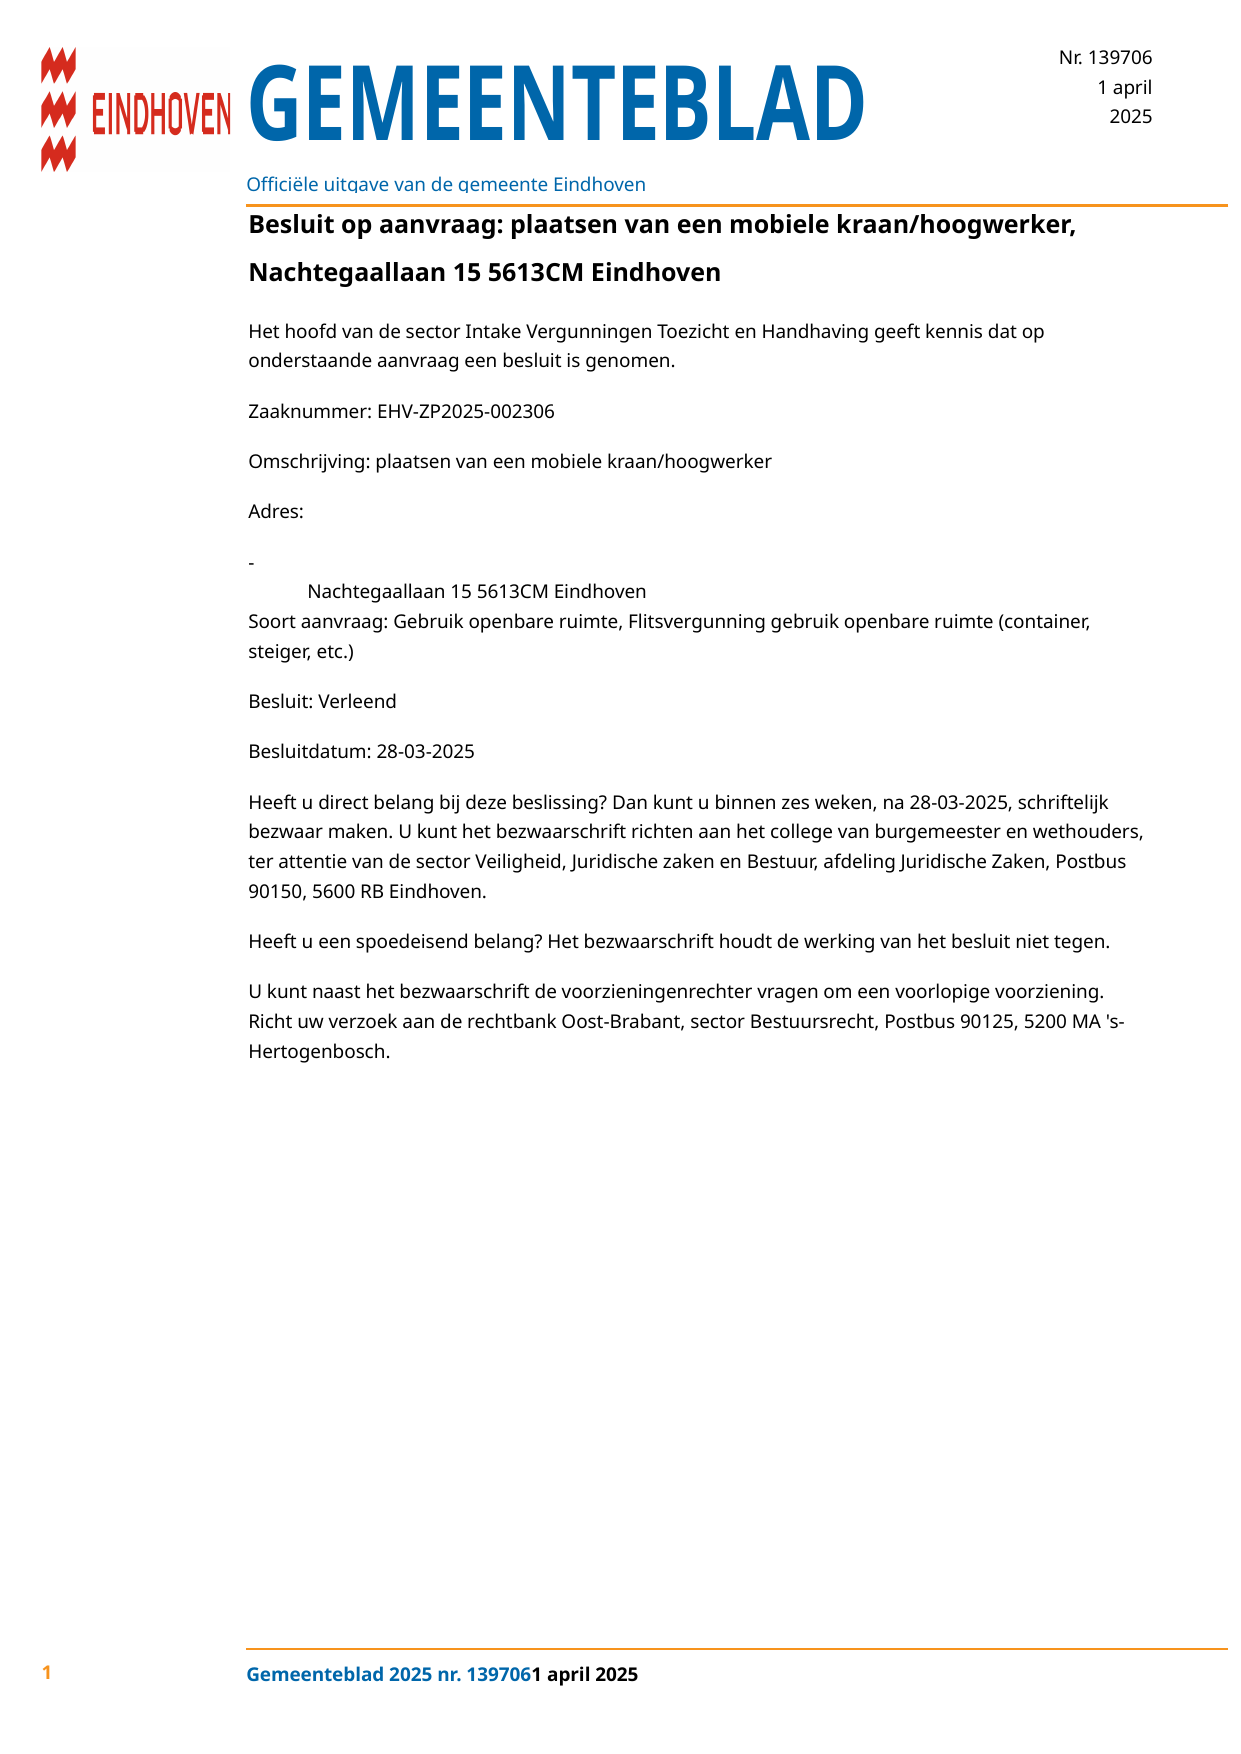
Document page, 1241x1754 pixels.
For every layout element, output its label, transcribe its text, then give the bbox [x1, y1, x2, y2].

text Zaaknummer: EHV-ZP2025-002306 [248, 398, 1152, 424]
text Heeft u direct belang bij deze beslissing? Dan kunt u binnen zes weken, na 28-03-2025, schriftelijk bezwaar maken. U kunt het bezwaarschrift richten aan het college van burgemeester en wethouders, ter attentie van de sector Veiligheid, Juridische zaken en Bestuur, afdeling Juridische Zaken, Postbus 90150, 5600 RB Eindhoven. [248, 789, 1152, 904]
text U kunt naast het bezwaarschrift de voorzieningenrechter vragen om een voorlopige voorziening. Richt uw verzoek aan de rechtbank Oost-Brabant, sector Bestuursrecht, Postbus 90125, 5200 MA 's-Hertogenbosch. [248, 979, 1152, 1064]
text Besluitdatum: 28-03-2025 [248, 739, 1152, 764]
text Heeft u een spoedeisend belang? Het bezwaarschrift houdt de werking van het besluit niet tegen. [248, 928, 1152, 954]
list Nachtegaallaan 15 5613CM Eindhoven [248, 579, 1152, 604]
text Soort aanvraag: Gebruik openbare ruimte, Flitsvergunning gebruik openbare ruimte (container, steiger, etc.) [248, 608, 1152, 664]
text Besluit: Verleend [248, 688, 1152, 714]
picture [41, 47, 231, 172]
text Omschrijving: plaatsen van een mobiele kraan/hoogwerker [248, 448, 1152, 474]
text Besluit op aanvraag: plaatsen van een mobiele kraan/hoogwerker, Nachtegaallaan 15 5613CM Eindhoven [248, 207, 1152, 288]
text Adres: [248, 499, 1152, 524]
text Het hoofd van de sector Intake Vergunningen Toezicht en Handhaving geeft kennis dat op onderstaande aanvraag een besluit is genomen. [248, 318, 1152, 373]
